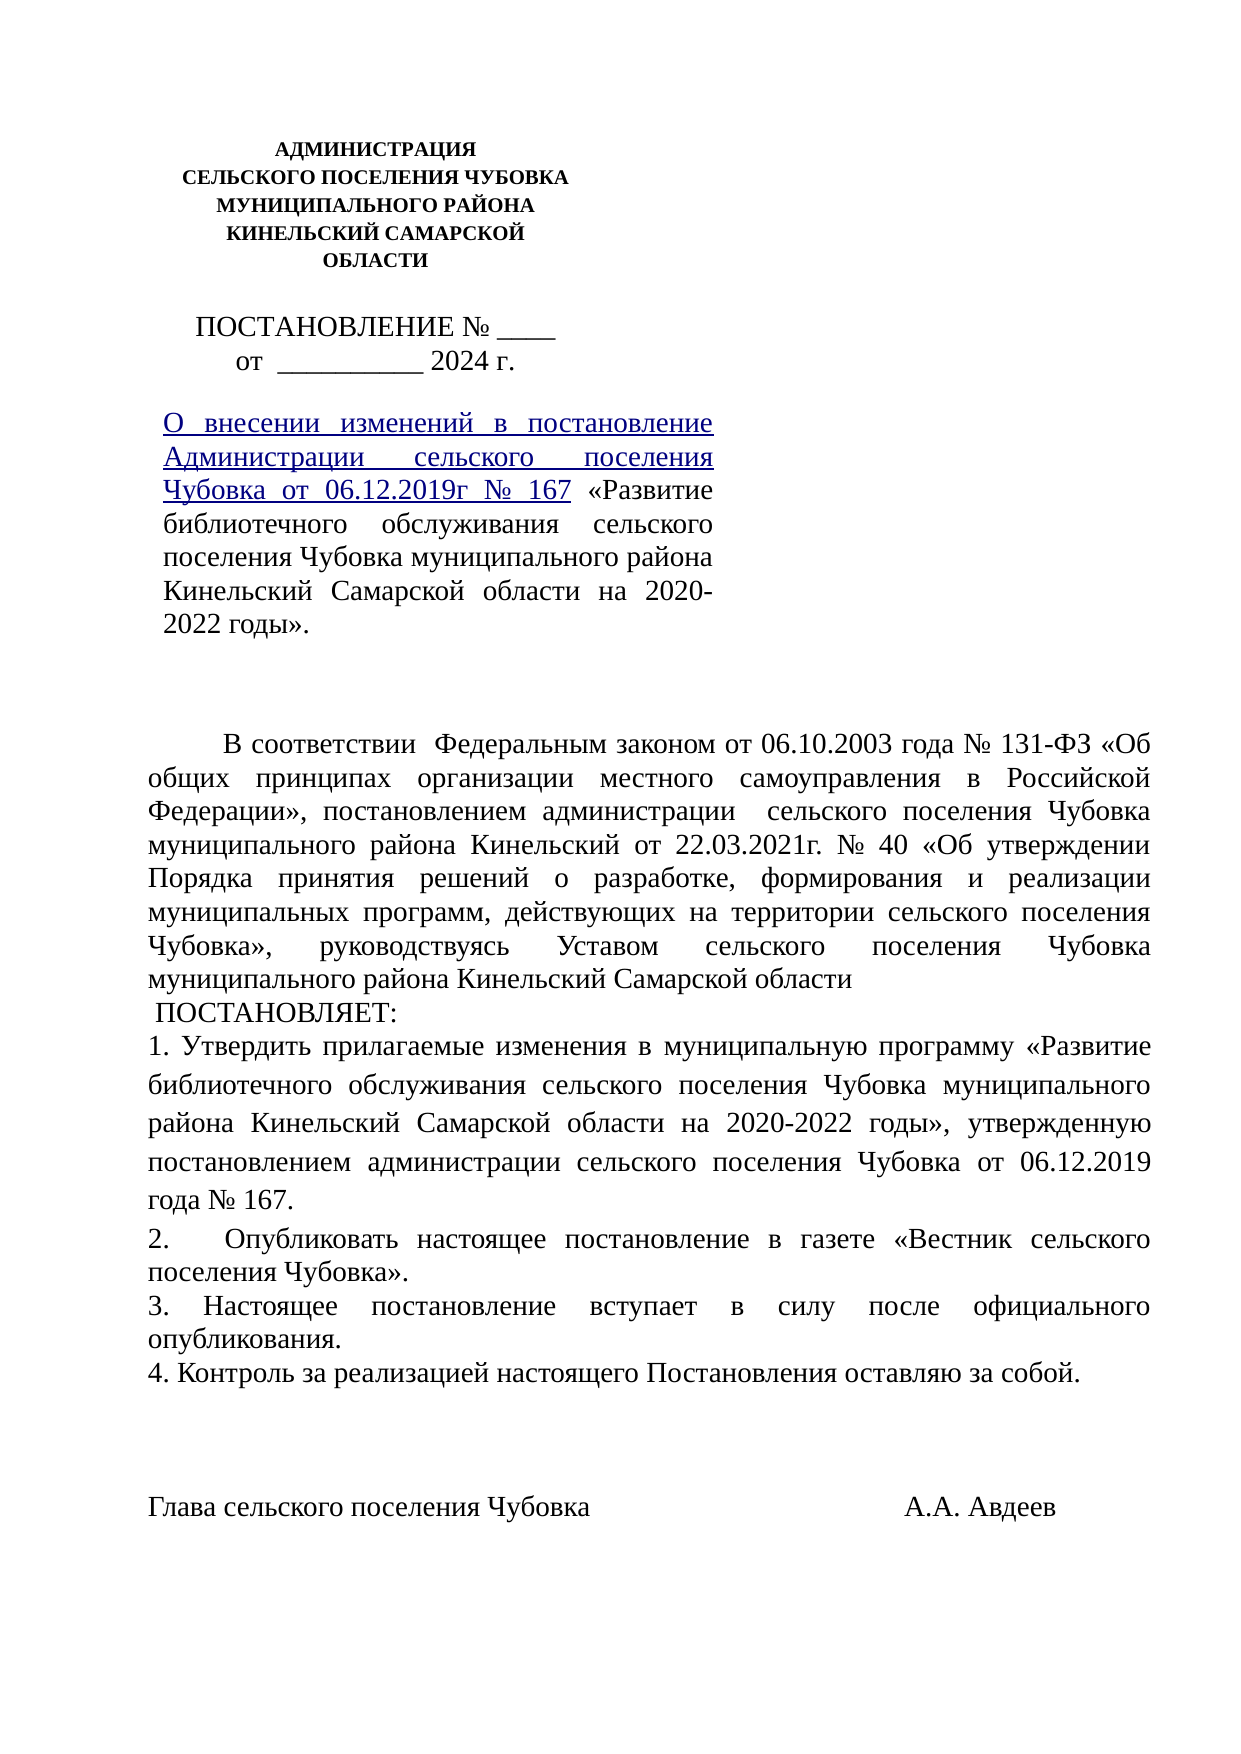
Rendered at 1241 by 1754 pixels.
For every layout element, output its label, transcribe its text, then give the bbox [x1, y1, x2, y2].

table_header [152, 137, 163, 377]
text ПОСТАНОВЛЯЕТ: [148, 995, 1152, 1028]
table_cell О внесении изменений в постановление Администрации сельского поселения Чубовка от 06.12.2019г № 167 «Развитие библиотечного обслуживания сельского поселения Чубовка муниципального района Кинельский Самарской области на 2020-2022 годы». [152, 377, 724, 640]
table_header АДМИНИСТРАЦИЯ СЕЛЬСКОГО ПОСЕЛЕНИЯ ЧУБОВКА МУНИЦИПАЛЬНОГО РАЙОНА КИНЕЛЬСКИЙ САМАРСКОЙ ОБЛАСТИ ПОСТАНОВЛЕНИЕ № ____ от __________ 2024 г. [578, 118, 589, 377]
text 4. Контроль за реализацией настоящего Постановления оставляю за собой. [148, 1355, 1152, 1389]
text 3. Настоящее постановление вступает в силу после официального опубликования. [148, 1288, 1152, 1355]
text 2. Опубликовать настоящее постановление в газете «Вестник сельского поселения Чубовка». [148, 1221, 1152, 1288]
text 1. Утвердить прилагаемые изменения в муниципальную программу «Развитие библиотечного обслуживания сельского поселения Чубовка муниципального района Кинельский Самарской области на 2020-2022 годы», утвержденную постановлением администрации сельского поселения Чубовка от 06.12.2019 года № 167. [148, 1028, 1152, 1216]
table_header [589, 151, 724, 377]
text В соответствии Федеральным законом от 06.10.2003 года № 131-ФЗ «Об общих принципах организации местного самоуправления в Российской Федерации», постановлением администрации сельского поселения Чубовка муниципального района Кинельский от 22.03.2021г. № 40 «Об утверждении Порядка принятия решений о разработке, формирования и реализации муниципальных программ, действующих на территории сельского поселения Чубовка», руководствуясь Уставом сельского поселения Чубовка муниципального района Кинельский Самарской области [148, 726, 1152, 995]
text Глава сельского поселения Чубовка А.А. Авдеев [148, 1489, 1152, 1523]
